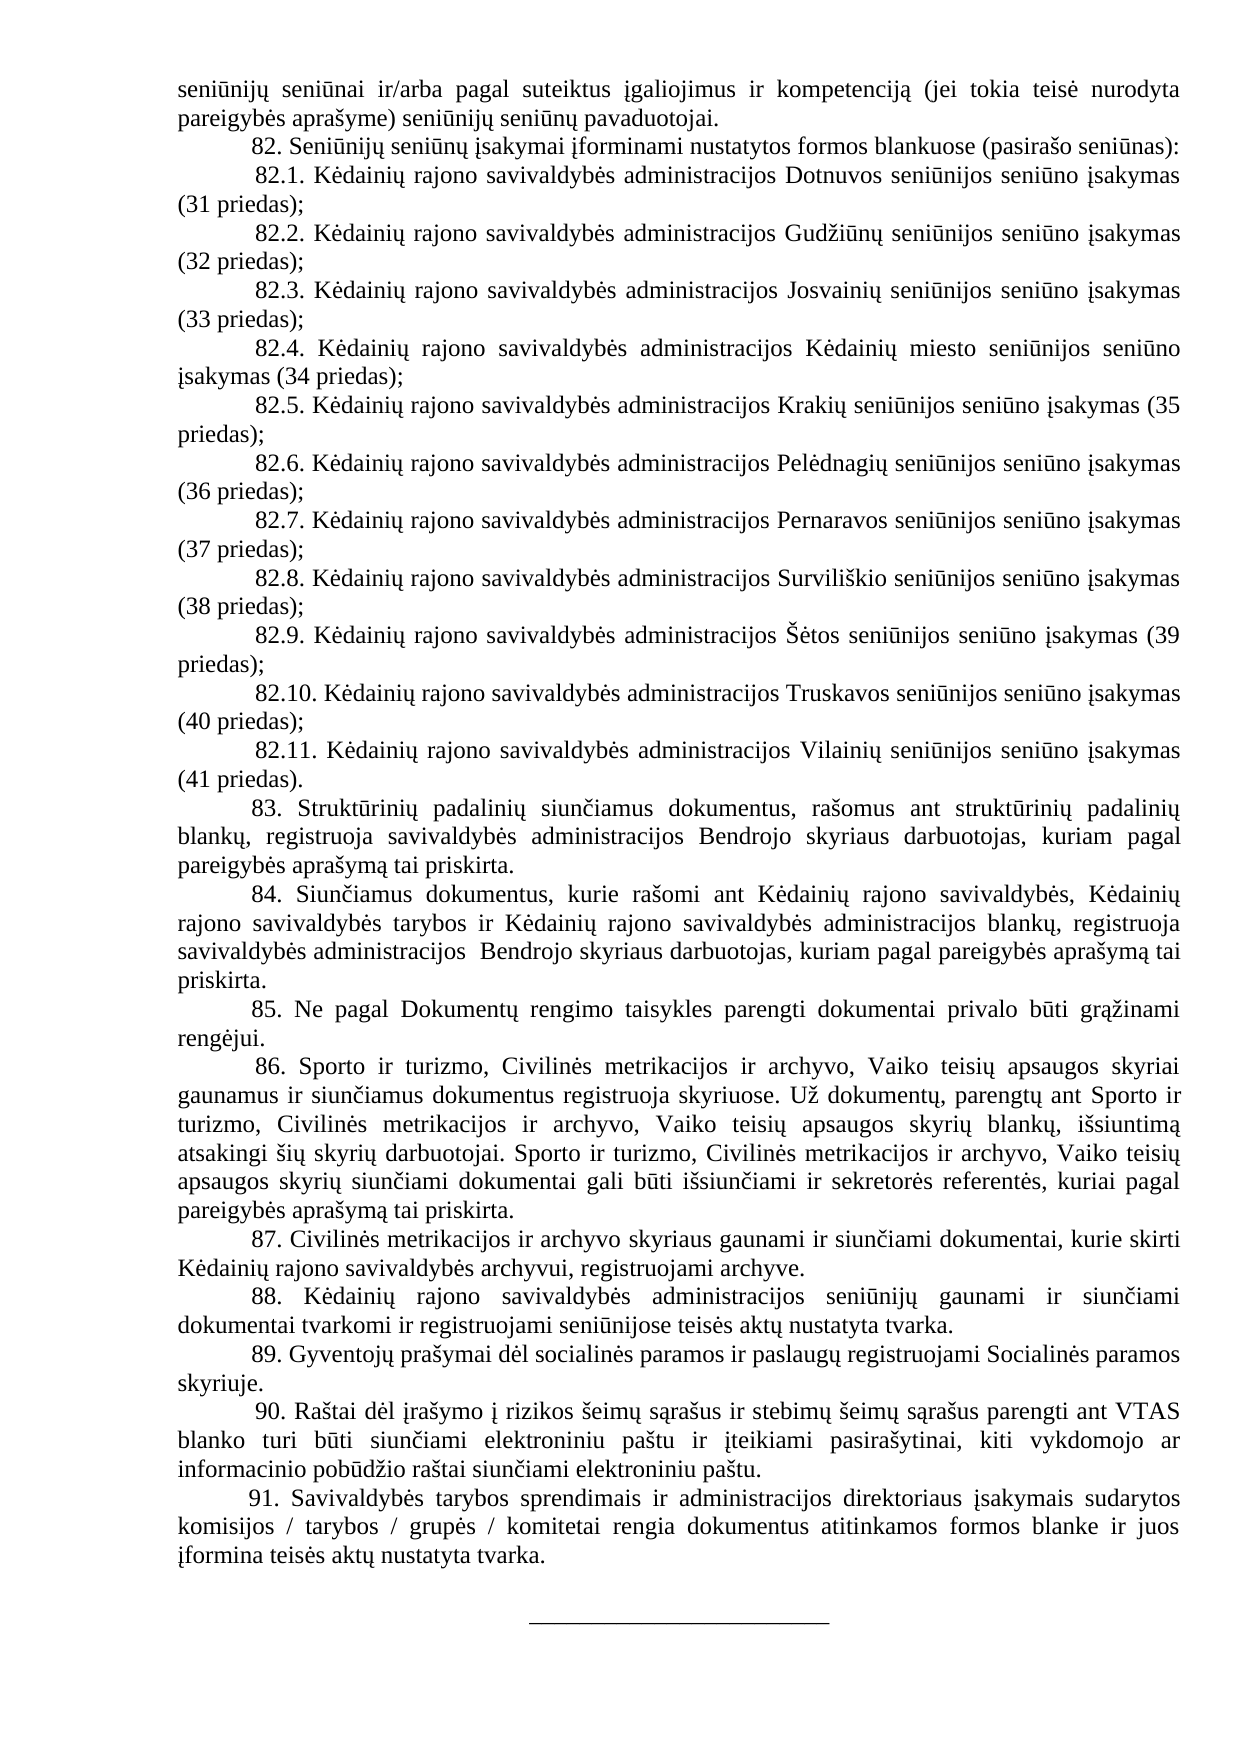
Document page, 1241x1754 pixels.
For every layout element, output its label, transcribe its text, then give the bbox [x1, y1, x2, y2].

text 82.4. Kėdainių rajono savivaldybės administracijos Kėdainių miesto seniūnijos seniūno įsakymas (34 priedas); [177, 333, 1181, 390]
text 82.2. Kėdainių rajono savivaldybės administracijos Gudžiūnų seniūnijos seniūno įsakymas (32 priedas); [177, 218, 1181, 275]
text 91. Savivaldybės tarybos sprendimais ir administracijos direktoriaus įsakymais sudarytos komisijos / tarybos / grupės / komitetai rengia dokumentus atitinkamos formos blanke ir juos įformina teisės aktų nustatyta tvarka. [177, 1483, 1181, 1569]
text 82.5. Kėdainių rajono savivaldybės administracijos Krakių seniūnijos seniūno įsakymas (35 priedas); [177, 390, 1181, 448]
text 82. Seniūnijų seniūnų įsakymai įforminami nustatytos formos blankuose (pasirašo seniūnas): [177, 131, 1181, 160]
text 82.6. Kėdainių rajono savivaldybės administracijos Pelėdnagių seniūnijos seniūno įsakymas (36 priedas); [177, 448, 1181, 505]
text 87. Civilinės metrikacijos ir archyvo skyriaus gaunami ir siunčiami dokumentai, kurie skirti Kėdainių rajono savivaldybės archyvui, registruojami archyve. [177, 1224, 1181, 1281]
text 85. Ne pagal Dokumentų rengimo taisykles parengti dokumentai privalo būti grąžinami rengėjui. [177, 994, 1181, 1051]
text seniūnijų seniūnai ir/arba pagal suteiktus įgaliojimus ir kompetenciją (jei tokia teisė nurodyta pareigybės aprašyme) seniūnijų seniūnų pavaduotojai. [177, 74, 1181, 131]
text 83. Struktūrinių padalinių siunčiamus dokumentus, rašomus ant struktūrinių padalinių blankų, registruoja savivaldybės administracijos Bendrojo skyriaus darbuotojas, kuriam pagal pareigybės aprašymą tai priskirta. [177, 793, 1181, 879]
text 90. Raštai dėl įrašymo į rizikos šeimų sąrašus ir stebimų šeimų sąrašus parengti ant VTAS blanko turi būti siunčiami elektroniniu paštu ir įteikiami pasirašytinai, kiti vykdomojo ar informacinio pobūdžio raštai siunčiami elektroniniu paštu. [177, 1396, 1181, 1483]
text 82.11. Kėdainių rajono savivaldybės administracijos Vilainių seniūnijos seniūno įsakymas (41 priedas). [177, 735, 1181, 793]
text 82.1. Kėdainių rajono savivaldybės administracijos Dotnuvos seniūnijos seniūno įsakymas (31 priedas); [177, 160, 1181, 218]
text 82.7. Kėdainių rajono savivaldybės administracijos Pernaravos seniūnijos seniūno įsakymas (37 priedas); [177, 505, 1181, 563]
text 88. Kėdainių rajono savivaldybės administracijos seniūnijų gaunami ir siunčiami dokumentai tvarkomi ir registruojami seniūnijose teisės aktų nustatyta tvarka. [177, 1281, 1181, 1339]
text 82.10. Kėdainių rajono savivaldybės administracijos Truskavos seniūnijos seniūno įsakymas (40 priedas); [177, 678, 1181, 735]
text 82.9. Kėdainių rajono savivaldybės administracijos Šėtos seniūnijos seniūno įsakymas (39 priedas); [177, 620, 1181, 678]
text 89. Gyventojų prašymai dėl socialinės paramos ir paslaugų registruojami Socialinės paramos skyriuje. [177, 1339, 1181, 1396]
text 84. Siunčiamus dokumentus, kurie rašomi ant Kėdainių rajono savivaldybės, Kėdainių rajono savivaldybės tarybos ir Kėdainių rajono savivaldybės administracijos blankų, registruoja savivaldybės administracijos Bendrojo skyriaus darbuotojas, kuriam pagal pareigybės aprašymą tai priskirta. [177, 879, 1181, 994]
text 82.3. Kėdainių rajono savivaldybės administracijos Josvainių seniūnijos seniūno įsakymas (33 priedas); [177, 275, 1181, 333]
text 82.8. Kėdainių rajono savivaldybės administracijos Surviliškio seniūnijos seniūno įsakymas (38 priedas); [177, 563, 1181, 620]
text ________________________ [177, 1598, 1181, 1626]
text 86. Sporto ir turizmo, Civilinės metrikacijos ir archyvo, Vaiko teisių apsaugos skyriai gaunamus ir siunčiamus dokumentus registruoja skyriuose. Už dokumentų, parengtų ant Sporto ir turizmo, Civilinės metrikacijos ir archyvo, Vaiko teisių apsaugos skyrių blankų, išsiuntimą atsakingi šių skyrių darbuotojai. Sporto ir turizmo, Civilinės metrikacijos ir archyvo, Vaiko teisių apsaugos skyrių siunčiami dokumentai gali būti išsiunčiami ir sekretorės referentės, kuriai pagal pareigybės aprašymą tai priskirta. [177, 1051, 1181, 1224]
